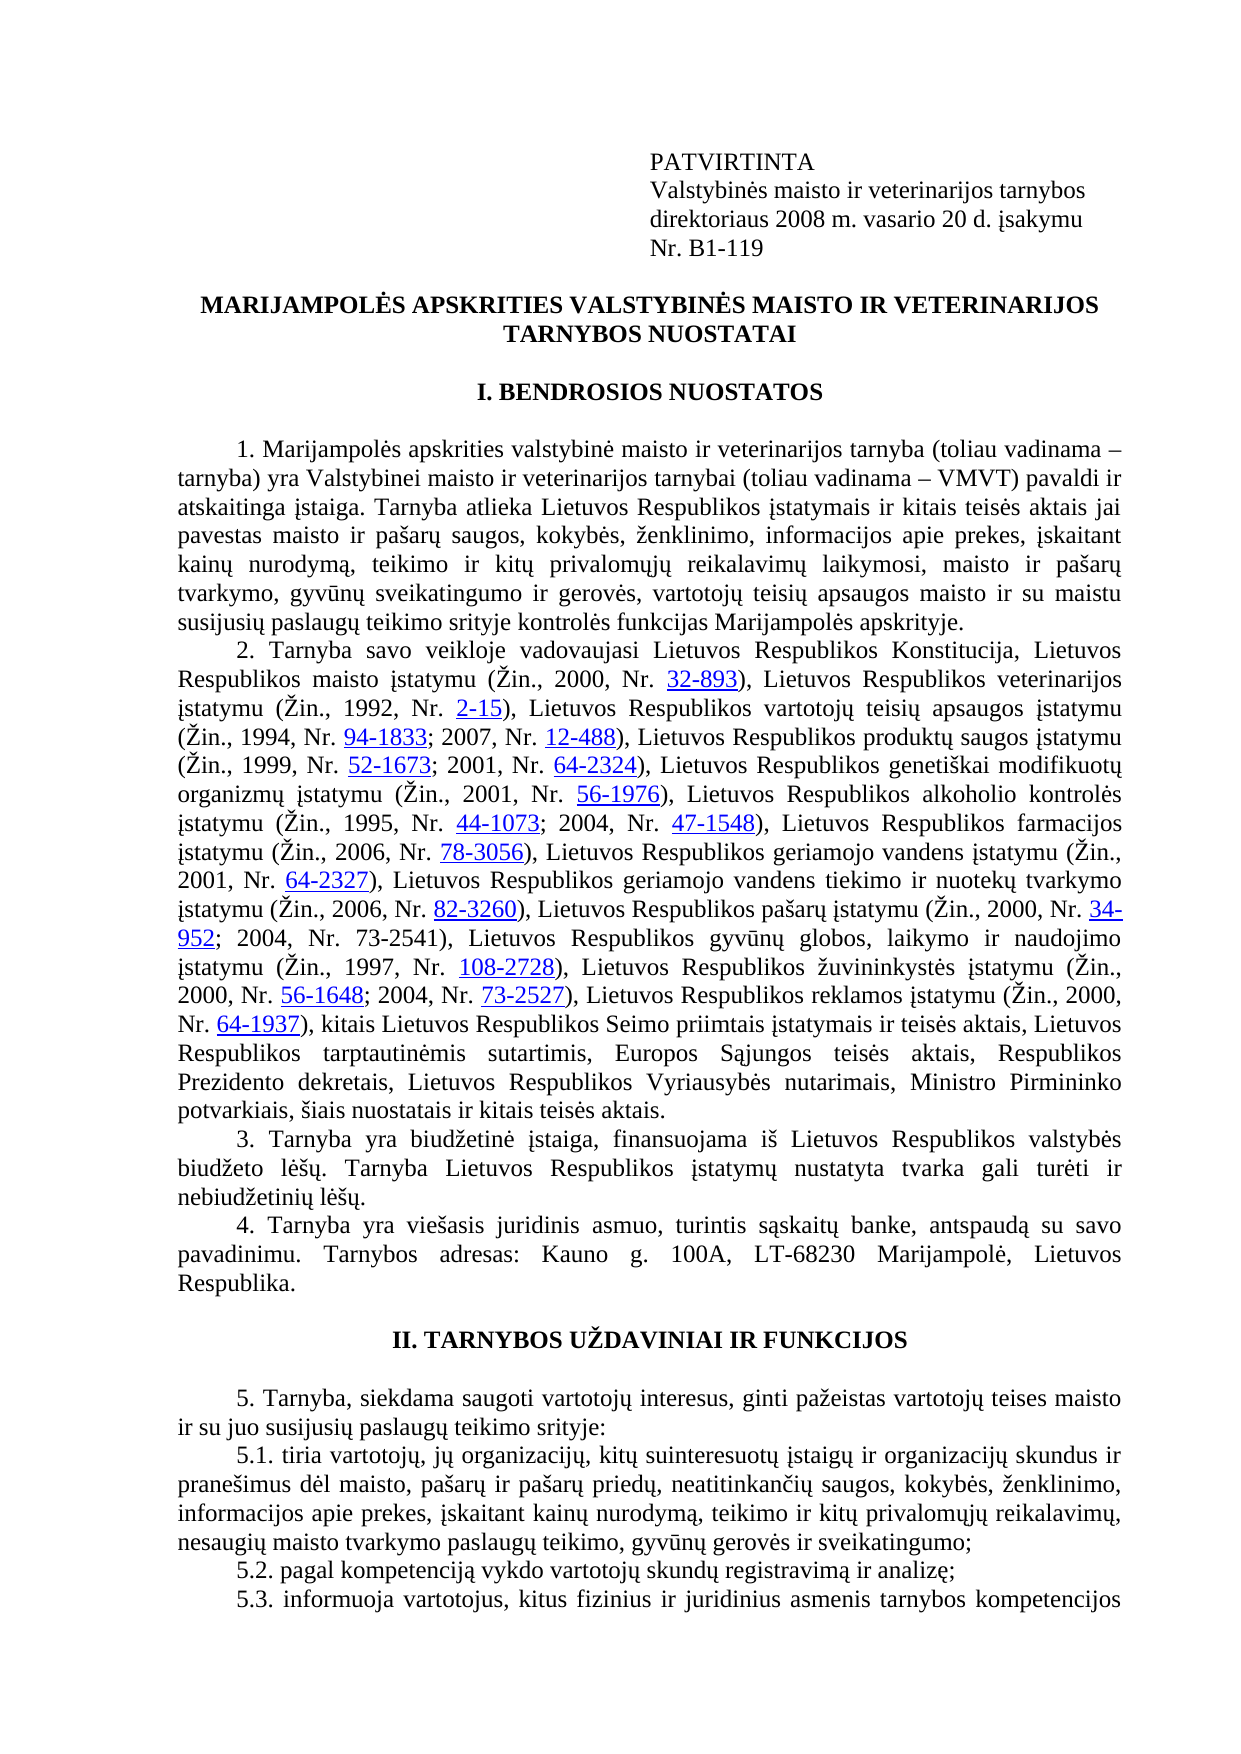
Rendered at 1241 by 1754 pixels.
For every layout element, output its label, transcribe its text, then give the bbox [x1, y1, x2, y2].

text MARIJAMPOLĖS APSKRITIES VALSTYBINĖS MAISTO IR VETERINARIJOS TARNYBOS NUOSTATAI [177, 291, 1122, 348]
text 5.3. informuoja vartotojus, kitus fizinius ir juridinius asmenis tarnybos kompetencijos [177, 1584, 1122, 1613]
text 5.1. tiria vartotojų, jų organizacijų, kitų suinteresuotų įstaigų ir organizacijų skundus ir pranešimus dėl maisto, pašarų ir pašarų priedų, neatitinkančių saugos, kokybės, ženklinimo, informacijos apie prekes, įskaitant kainų nurodymą, teikimo ir kitų privalomųjų reikalavimų, nesaugių maisto tvarkymo paslaugų teikimo, gyvūnų gerovės ir sveikatingumo; [177, 1441, 1122, 1556]
text PATVIRTINTA [649, 147, 1122, 176]
text I. BENDROSIOS NUOSTATOS [177, 377, 1122, 406]
text Valstybinės maisto ir veterinarijos tarnybos direktoriaus 2008 m. vasario 20 d. įsakymu Nr. B1-119 [649, 176, 1122, 262]
text 4. Tarnyba yra viešasis juridinis asmuo, turintis sąskaitų banke, antspaudą su savo pavadinimu. Tarnybos adresas: Kauno g. 100A, LT-68230 Marijampolė, Lietuvos Respublika. [177, 1211, 1122, 1297]
text 1. Marijampolės apskrities valstybinė maisto ir veterinarijos tarnyba (toliau vadinama – tarnyba) yra Valstybinei maisto ir veterinarijos tarnybai (toliau vadinama – VMVT) pavaldi ir atskaitinga įstaiga. Tarnyba atlieka Lietuvos Respublikos įstatymais ir kitais teisės aktais jai pavestas maisto ir pašarų saugos, kokybės, ženklinimo, informacijos apie prekes, įskaitant kainų nurodymą, teikimo ir kitų privalomųjų reikalavimų laikymosi, maisto ir pašarų tvarkymo, gyvūnų sveikatingumo ir gerovės, vartotojų teisių apsaugos maisto ir su maistu susijusių paslaugų teikimo srityje kontrolės funkcijas Marijampolės apskrityje. [177, 434, 1122, 636]
text 5. Tarnyba, siekdama saugoti vartotojų interesus, ginti pažeistas vartotojų teises maisto ir su juo susijusių paslaugų teikimo srityje: [177, 1383, 1122, 1441]
text 2. Tarnyba savo veikloje vadovaujasi Lietuvos Respublikos Konstitucija, Lietuvos Respublikos maisto įstatymu (Žin., 2000, Nr. 32-893), Lietuvos Respublikos veterinarijos įstatymu (Žin., 1992, Nr. 2-15), Lietuvos Respublikos vartotojų teisių apsaugos įstatymu (Žin., 1994, Nr. 94-1833; 2007, Nr. 12-488), Lietuvos Respublikos produktų saugos įstatymu (Žin., 1999, Nr. 52-1673; 2001, Nr. 64-2324), Lietuvos Respublikos genetiškai modifikuotų organizmų įstatymu (Žin., 2001, Nr. 56-1976), Lietuvos Respublikos alkoholio kontrolės įstatymu (Žin., 1995, Nr. 44-1073; 2004, Nr. 47-1548), Lietuvos Respublikos farmacijos įstatymu (Žin., 2006, Nr. 78-3056), Lietuvos Respublikos geriamojo vandens įstatymu (Žin., 2001, Nr. 64-2327), Lietuvos Respublikos geriamojo vandens tiekimo ir nuotekų tvarkymo įstatymu (Žin., 2006, Nr. 82-3260), Lietuvos Respublikos pašarų įstatymu (Žin., 2000, Nr. 34-952; 2004, Nr. 73-2541), Lietuvos Respublikos gyvūnų globos, laikymo ir naudojimo įstatymu (Žin., 1997, Nr. 108-2728), Lietuvos Respublikos žuvininkystės įstatymu (Žin., 2000, Nr. 56-1648; 2004, Nr. 73-2527), Lietuvos Respublikos reklamos įstatymu (Žin., 2000, Nr. 64-1937), kitais Lietuvos Respublikos Seimo priimtais įstatymais ir teisės aktais, Lietuvos Respublikos tarptautinėmis sutartimis, Europos Sąjungos teisės aktais, Respublikos Prezidento dekretais, Lietuvos Respublikos Vyriausybės nutarimais, Ministro Pirmininko potvarkiais, šiais nuostatais ir kitais teisės aktais. [177, 636, 1122, 1124]
text II. TARNYBOS UŽDAVINIAI IR FUNKCIJOS [177, 1326, 1122, 1354]
text 3. Tarnyba yra biudžetinė įstaiga, finansuojama iš Lietuvos Respublikos valstybės biudžeto lėšų. Tarnyba Lietuvos Respublikos įstatymų nustatyta tvarka gali turėti ir nebiudžetinių lėšų. [177, 1124, 1122, 1211]
text 5.2. pagal kompetenciją vykdo vartotojų skundų registravimą ir analizę; [177, 1556, 1122, 1584]
